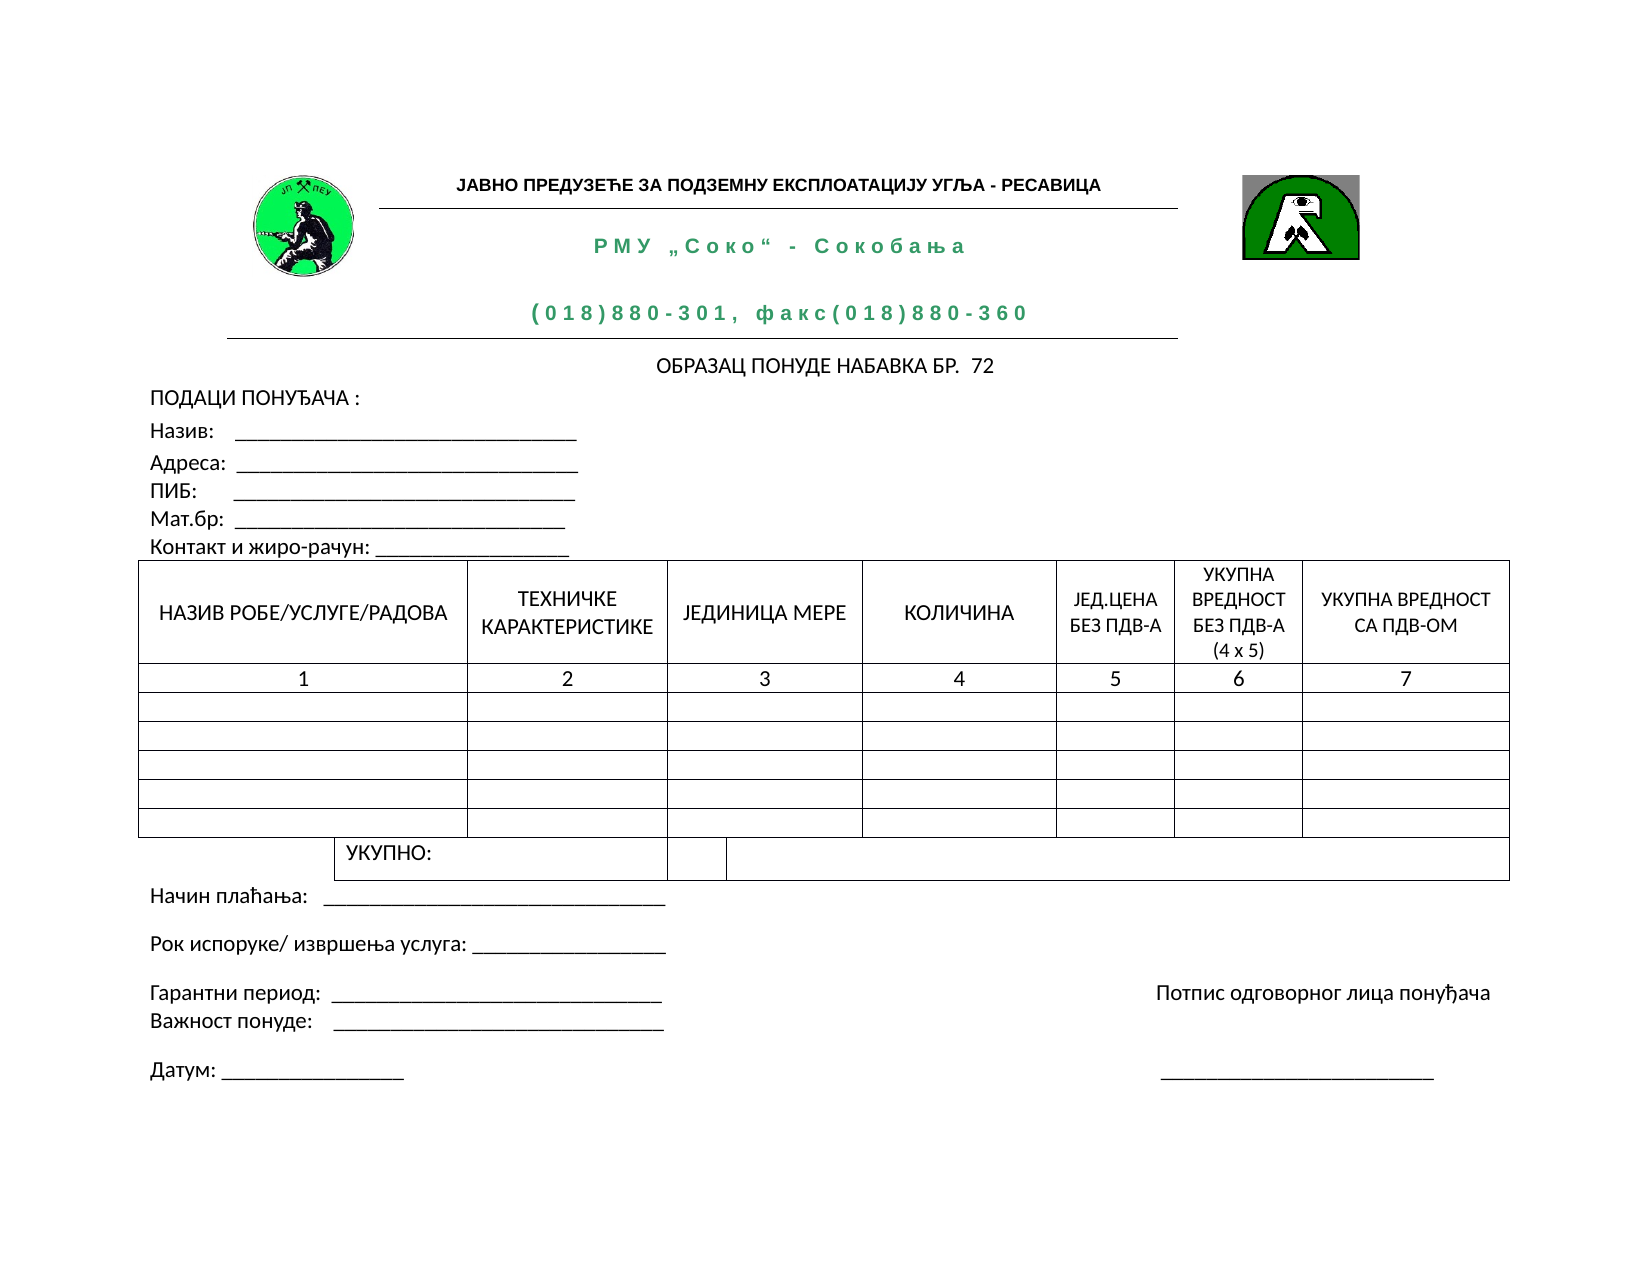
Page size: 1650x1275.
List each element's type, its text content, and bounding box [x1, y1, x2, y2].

table_cell [1303, 809, 1509, 837]
table_cell [863, 809, 1056, 837]
table_cell УКУПНО: [335, 838, 667, 880]
table_cell 5 [1057, 664, 1174, 692]
text Гарантни период: _____________________________ Потпис одговорног лица понуђача Важност понуде: _____________________________ [150, 978, 1500, 1034]
table_cell [668, 693, 862, 721]
table_cell [139, 722, 467, 750]
table_cell [139, 838, 334, 880]
table_cell [1303, 780, 1509, 808]
text ОБРАЗАЦ ПОНУДЕ НАБАВКА БР. 72 [150, 351, 1500, 379]
table_header ЈЕД.ЦЕНА БЕЗ ПДВ-А [1057, 561, 1174, 663]
picture [1242, 175, 1360, 260]
table_cell [1303, 751, 1509, 779]
table_cell [1175, 751, 1302, 779]
table_cell [139, 751, 467, 779]
table_cell [863, 780, 1056, 808]
table_cell [1057, 722, 1174, 750]
table_cell [1057, 780, 1174, 808]
table_header КОЛИЧИНА [863, 561, 1056, 663]
text ПОДАЦИ ПОНУЂАЧА : [150, 383, 1500, 412]
table_cell [1303, 693, 1509, 721]
table_header УКУПНА ВРЕДНОСТ БЕЗ ПДВ-А (4 x 5) [1175, 561, 1302, 663]
table_cell 2 [468, 664, 667, 692]
text Контакт и жиро-рачун: _________________ [150, 532, 1500, 560]
table_header [1178, 150, 1424, 338]
table_header НАЗИВ РОБЕ/УСЛУГЕ/РАДОВА [139, 561, 467, 663]
table_cell РМУ „Соко“ - Сокобања (018)880-301, факс(018)880-360 [379, 209, 1178, 338]
table_cell [863, 693, 1056, 721]
table_cell [139, 809, 467, 837]
table_cell [139, 780, 467, 808]
table_cell [668, 838, 726, 880]
table_cell [1057, 693, 1174, 721]
table_cell [468, 751, 667, 779]
text ПИБ: ______________________________ [150, 476, 1500, 504]
table_cell [863, 751, 1056, 779]
table_cell [468, 780, 667, 808]
table_cell [1057, 809, 1174, 837]
table_cell 6 [1175, 664, 1302, 692]
text Начин плаћања: ______________________________ [150, 881, 1500, 909]
table_cell [1057, 751, 1174, 779]
table_cell [468, 693, 667, 721]
table_cell 7 [1303, 664, 1509, 692]
table_header [227, 150, 379, 338]
table_cell [1175, 809, 1302, 837]
text Датум: ________________ ________________________ [150, 1055, 1500, 1083]
text Рок испоруке/ извршења услуга: _________________ [150, 929, 1500, 958]
table_cell [668, 780, 862, 808]
table_cell [1175, 722, 1302, 750]
table_cell [863, 722, 1056, 750]
table_cell [468, 809, 667, 837]
table_cell 3 [668, 664, 862, 692]
table_cell [1303, 722, 1509, 750]
table_cell [1175, 780, 1302, 808]
table_cell [668, 751, 862, 779]
table_header УКУПНА ВРЕДНОСТ СА ПДВ-ОМ [1303, 561, 1509, 663]
table_cell [668, 722, 862, 750]
text Мат.бр: _____________________________ [150, 504, 1500, 532]
table_cell 4 [863, 664, 1056, 692]
text Назив: ______________________________ [150, 416, 1500, 444]
table_header ЈАВНО ПРЕДУЗЕЋЕ ЗА ПОДЗЕМНУ ЕКСПЛОАТАЦИЈУ УГЉА - РЕСАВИЦА [379, 150, 1178, 208]
table_cell [727, 838, 1509, 880]
picture [252, 175, 354, 277]
table_cell 1 [139, 664, 467, 692]
table_cell [139, 693, 467, 721]
text Адреса: ______________________________ [150, 448, 1500, 476]
table_cell [668, 809, 862, 837]
table_header ЈЕДИНИЦА МЕРЕ [668, 561, 862, 663]
table_cell [468, 722, 667, 750]
table_header ТЕХНИЧКЕ КАРАКТЕРИСТИКЕ [468, 561, 667, 663]
table_cell [1175, 693, 1302, 721]
